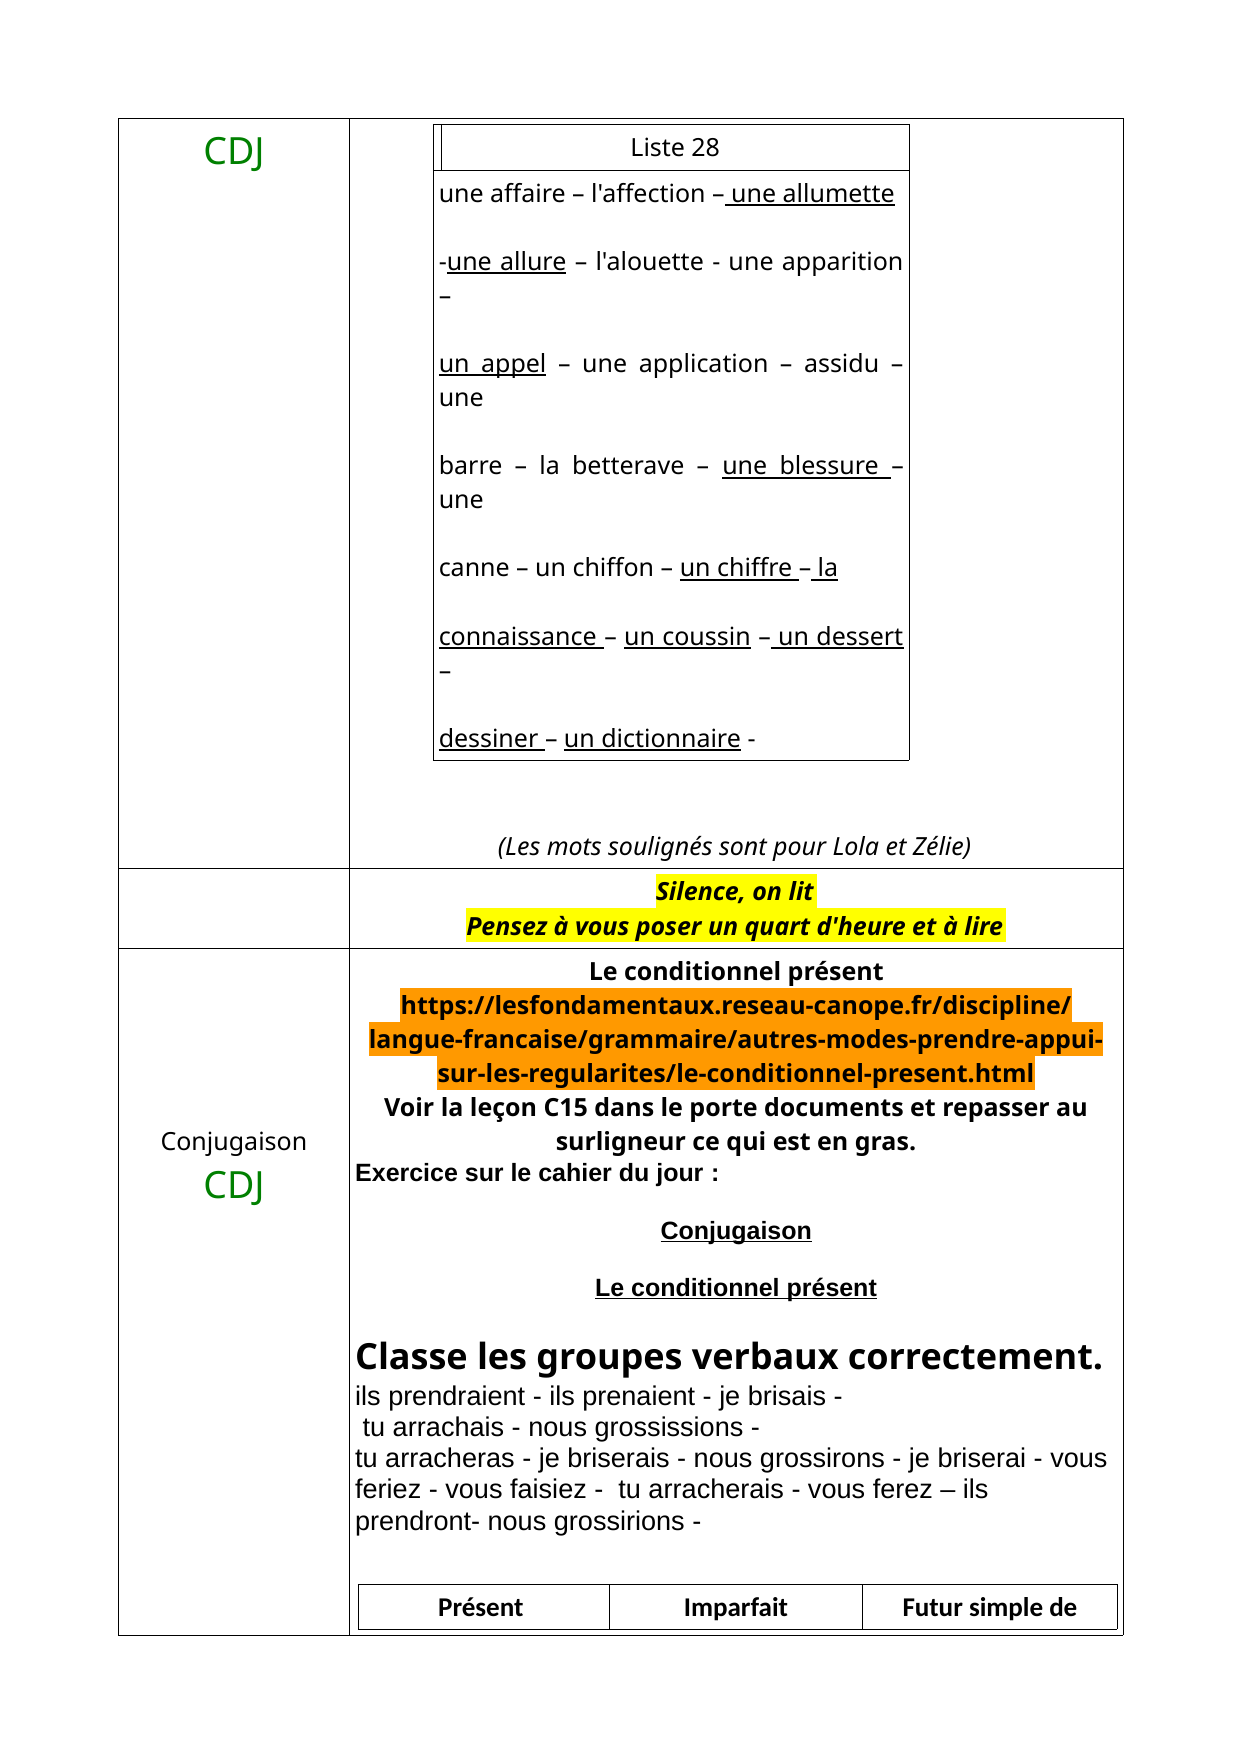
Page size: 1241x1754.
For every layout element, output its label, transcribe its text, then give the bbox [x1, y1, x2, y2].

table_cell CDJ [119, 119, 349, 868]
table_cell Le conditionnel présent https://lesfondamentaux.reseau-canope.fr/discipline/langue-francaise/grammaire/autres-modes-prendre-appui-sur-les-regularites/le-conditionnel-present.html Voir la leçon C15 dans le porte documents et repasser au surligneur ce qui est en gras. Exercice sur le cahier du jour : Conjugaison Le conditionnel présent Classe les groupes verbaux correctement. ils prendraient - ils prenaient - je brisais - tu arrachais - nous grossissions - tu arracheras - je briserais - nous grossirons - je briserai - vous feriez - vous faisiez - tu arracherais - vous ferez – ils prendront- nous grossirions - [350, 949, 1123, 1634]
table_header Présent [359, 1585, 609, 1629]
table_cell Silence, on lit Pensez à vous poser un quart d'heure et à lire [350, 869, 1123, 948]
table_header Futur simple de [863, 1585, 1117, 1629]
table_cell une affaire – l'affection – une allumette -une allure – l'alouette - une apparition – un appel – une application – assidu – une barre – la betterave – une blessure – une canne – un chiffon – un chiffre – la connaissance – un coussin – un dessert – dessiner – un dictionnaire - [434, 171, 909, 760]
table_cell Conjugaison CDJ [119, 949, 349, 1634]
table_header CM2 [434, 125, 441, 169]
table_cell [119, 869, 349, 948]
table_cell (Les mots soulignés sont pour Lola et Zélie) [350, 119, 1123, 868]
table_header Imparfait [610, 1585, 862, 1629]
table_header Liste 28 [442, 125, 909, 169]
